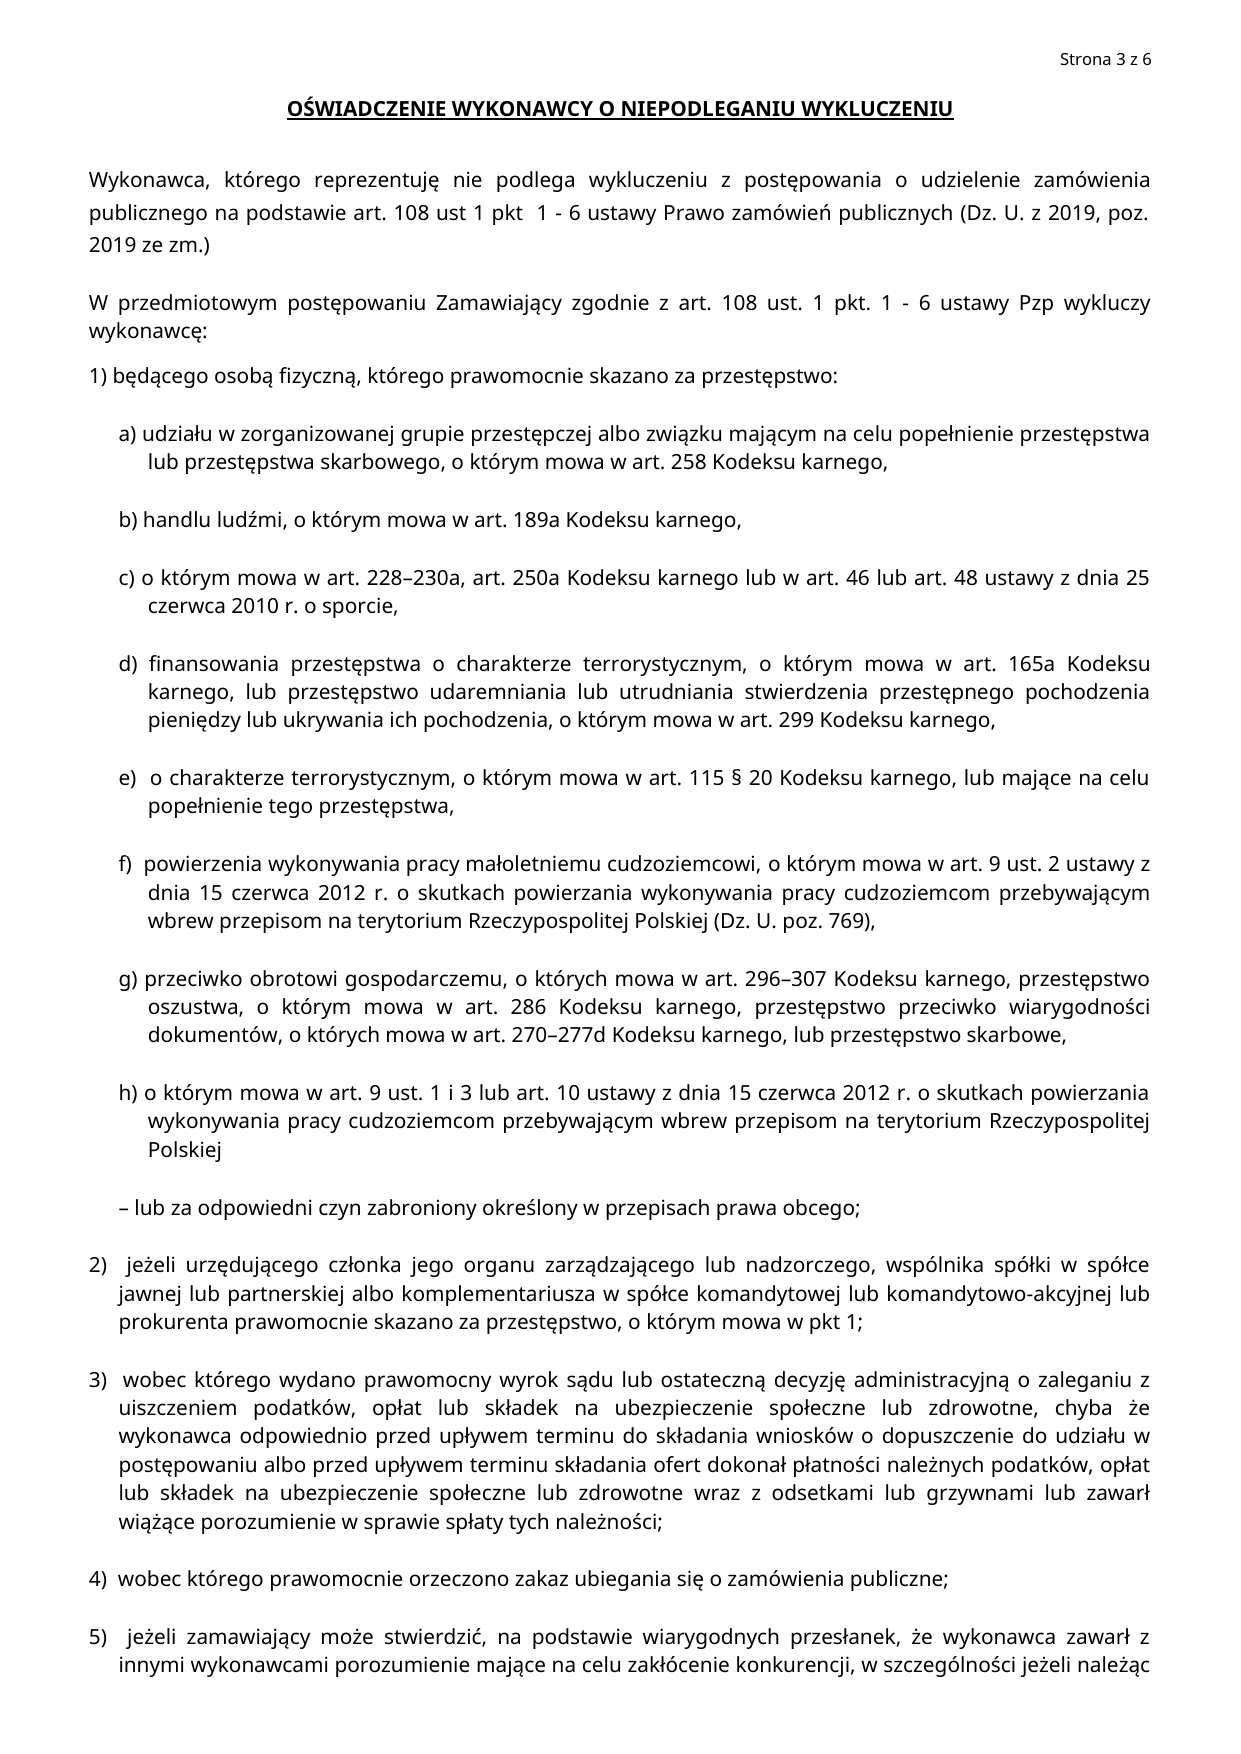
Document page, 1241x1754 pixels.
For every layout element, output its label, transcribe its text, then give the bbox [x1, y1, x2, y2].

text h) o którym mowa w art. 9 ust. 1 i 3 lub art. 10 ustawy z dnia 15 czerwca 2012 r. o skutkach powierzania wykonywania pracy cudzoziemcom przebywającym wbrew przepisom na terytorium Rzeczypospolitej Polskiej [118, 1078, 1152, 1163]
text 5) jeżeli zamawiający może stwierdzić, na podstawie wiarygodnych przesłanek, że wykonawca zawarł z innymi wykonawcami porozumienie mające na celu zakłócenie konkurencji, w szczególności jeżeli należąc [89, 1622, 1152, 1679]
text 1) będącego osobą fizyczną, którego prawomocnie skazano za przestępstwo: [89, 361, 1152, 390]
text OŚWIADCZENIE WYKONAWCY O NIEPODLEGANIU WYKLUCZENIU [89, 94, 1152, 122]
text b) handlu ludźmi, o którym mowa w art. 189a Kodeksu karnego, [118, 505, 1152, 533]
text e) o charakterze terrorystycznym, o którym mowa w art. 115 § 20 Kodeksu karnego, lub mające na celu popełnienie tego przestępstwa, [118, 763, 1152, 820]
text f) powierzenia wykonywania pracy małoletniemu cudzoziemcowi, o którym mowa w art. 9 ust. 2 ustawy z dnia 15 czerwca 2012 r. o skutkach powierzania wykonywania pracy cudzoziemcom przebywającym wbrew przepisom na terytorium Rzeczypospolitej Polskiej (Dz. U. poz. 769), [118, 849, 1152, 934]
text 2) jeżeli urzędującego członka jego organu zarządzającego lub nadzorczego, wspólnika spółki w spółce jawnej lub partnerskiej albo komplementariusza w spółce komandytowej lub komandytowo-akcyjnej lub prokurenta prawomocnie skazano za przestępstwo, o którym mowa w pkt 1; [89, 1250, 1152, 1336]
text Wykonawca, którego reprezentuję nie podlega wykluczeniu z postępowania o udzielenie zamówienia publicznego na podstawie art. 108 ust 1 pkt 1 - 6 ustawy Prawo zamówień publicznych (Dz. U. z 2019, poz. 2019 ze zm.) [89, 165, 1152, 259]
text – lub za odpowiedni czyn zabroniony określony w przepisach prawa obcego; [118, 1193, 1152, 1221]
text g) przeciwko obrotowi gospodarczemu, o których mowa w art. 296–307 Kodeksu karnego, przestępstwo oszustwa, o którym mowa w art. 286 Kodeksu karnego, przestępstwo przeciwko wiarygodności dokumentów, o których mowa w art. 270–277d Kodeksu karnego, lub przestępstwo skarbowe, [118, 964, 1152, 1049]
text c) o którym mowa w art. 228–230a, art. 250a Kodeksu karnego lub w art. 46 lub art. 48 ustawy z dnia 25 czerwca 2010 r. o sporcie, [118, 563, 1152, 619]
text 3) wobec którego wydano prawomocny wyrok sądu lub ostateczną decyzję administracyjną o zaleganiu z uiszczeniem podatków, opłat lub składek na ubezpieczenie społeczne lub zdrowotne, chyba że wykonawca odpowiednio przed upływem terminu do składania wniosków o dopuszczenie do udziału w postępowaniu albo przed upływem terminu składania ofert dokonał płatności należnych podatków, opłat lub składek na ubezpieczenie społeczne lub zdrowotne wraz z odsetkami lub grzywnami lub zawarł wiążące porozumienie w sprawie spłaty tych należności; [89, 1365, 1152, 1535]
text a) udziału w zorganizowanej grupie przestępczej albo związku mającym na celu popełnienie przestępstwa lub przestępstwa skarbowego, o którym mowa w art. 258 Kodeksu karnego, [118, 419, 1152, 476]
text d) finansowania przestępstwa o charakterze terrorystycznym, o którym mowa w art. 165a Kodeksu karnego, lub przestępstwo udaremniania lub utrudniania stwierdzenia przestępnego pochodzenia pieniędzy lub ukrywania ich pochodzenia, o którym mowa w art. 299 Kodeksu karnego, [118, 649, 1152, 734]
text 4) wobec którego prawomocnie orzeczono zakaz ubiegania się o zamówienia publiczne; [89, 1564, 1152, 1593]
text W przedmiotowym postępowaniu Zamawiający zgodnie z art. 108 ust. 1 pkt. 1 - 6 ustawy Pzp wykluczy wykonawcę: [89, 288, 1152, 345]
